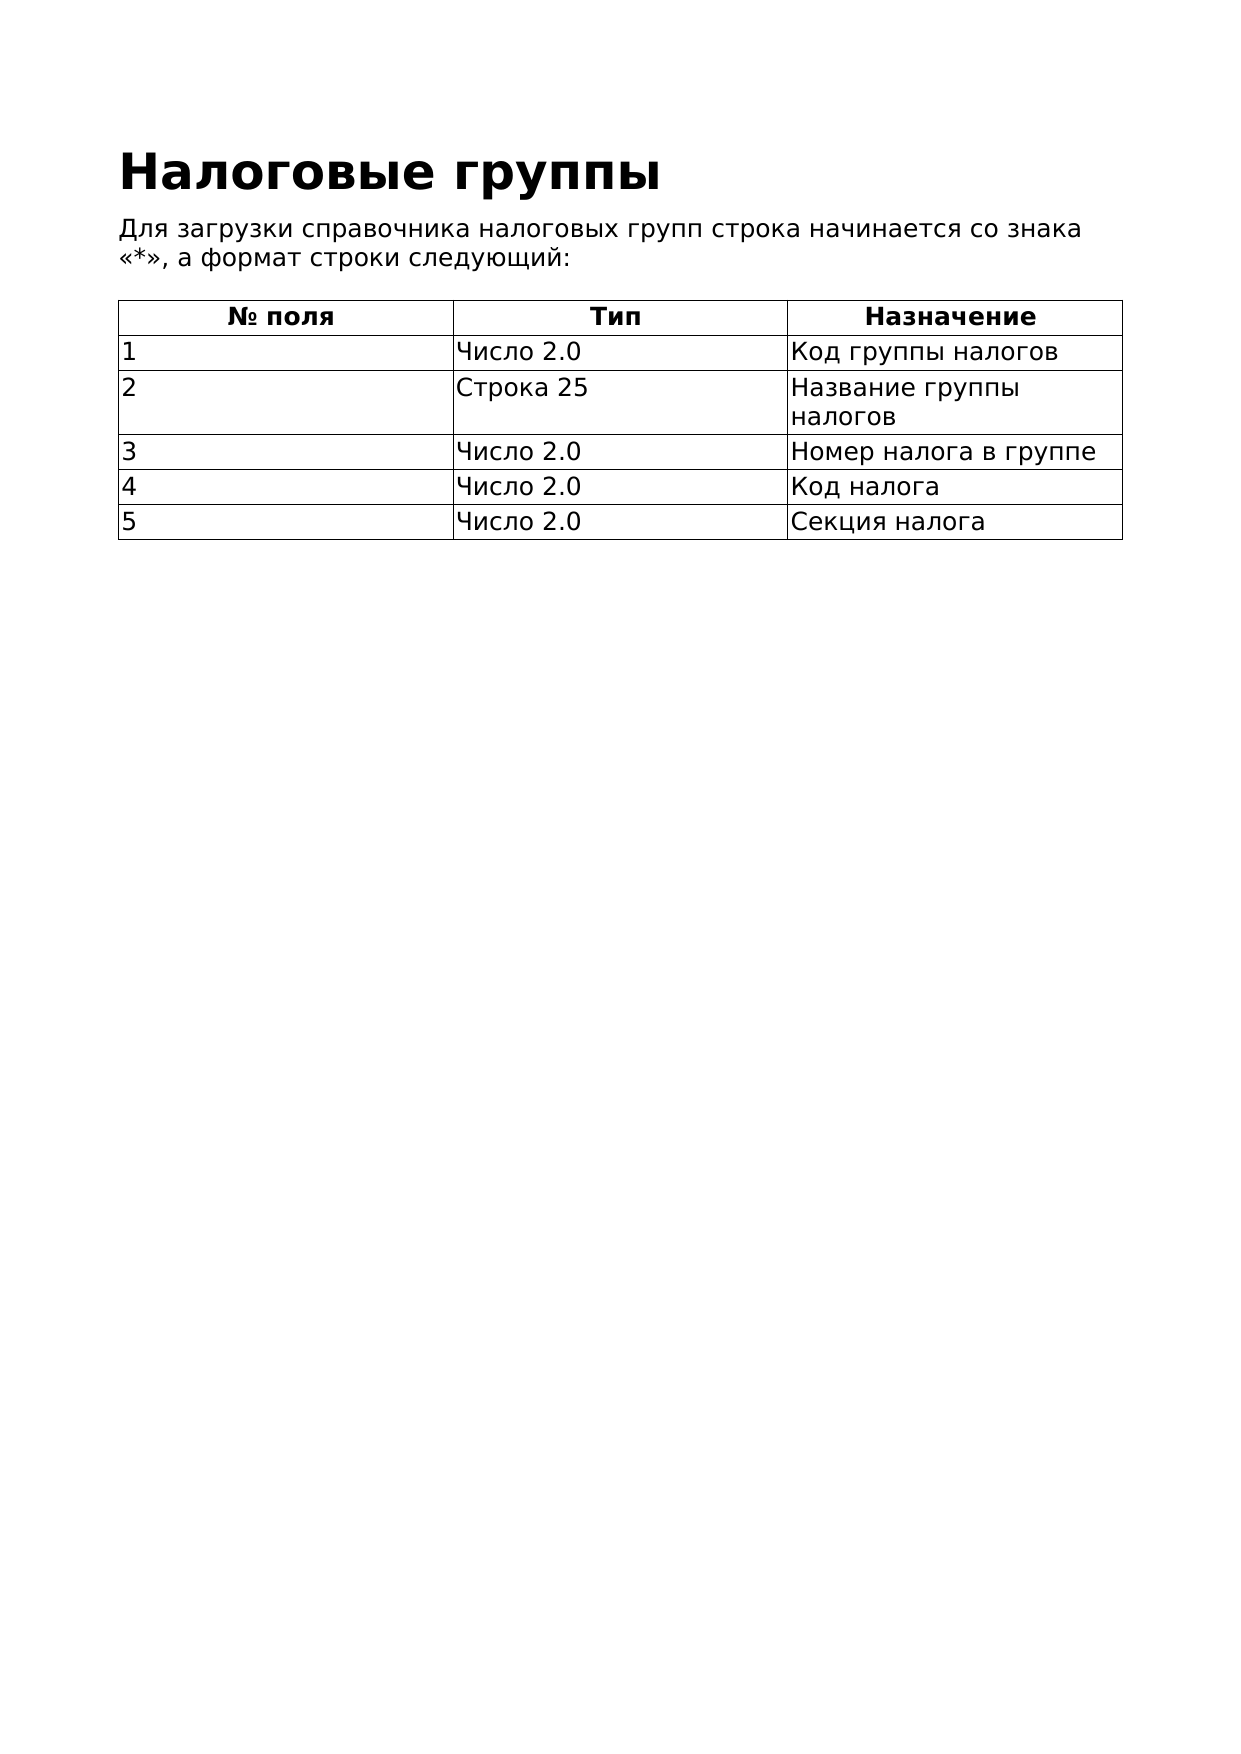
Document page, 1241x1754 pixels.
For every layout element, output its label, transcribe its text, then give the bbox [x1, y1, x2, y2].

table_cell Номер налога в группе [788, 435, 1122, 469]
table_header № поля [119, 301, 453, 334]
table_cell Число 2.0 [454, 435, 787, 469]
table_cell 3 [119, 435, 453, 469]
table_cell Название группы налогов [788, 371, 1122, 434]
table_cell 5 [119, 505, 453, 539]
table_cell Число 2.0 [454, 505, 787, 539]
table_header Тип [454, 301, 787, 334]
table_cell 1 [119, 336, 453, 370]
table_cell Число 2.0 [454, 336, 787, 370]
table_cell Строка 25 [454, 371, 787, 434]
table_cell Код налога [788, 470, 1122, 504]
table_cell Число 2.0 [454, 470, 787, 504]
table_cell 2 [119, 371, 453, 434]
table_cell Код группы налогов [788, 336, 1122, 370]
subtitle Налоговые группы [118, 143, 1122, 201]
table_cell Секция налога [788, 505, 1122, 539]
table_header Назначение [788, 301, 1122, 334]
table_cell 4 [119, 470, 453, 504]
text Для загрузки справочника налоговых групп строка начинается со знака «*», а формат строки следующий: [118, 214, 1122, 272]
